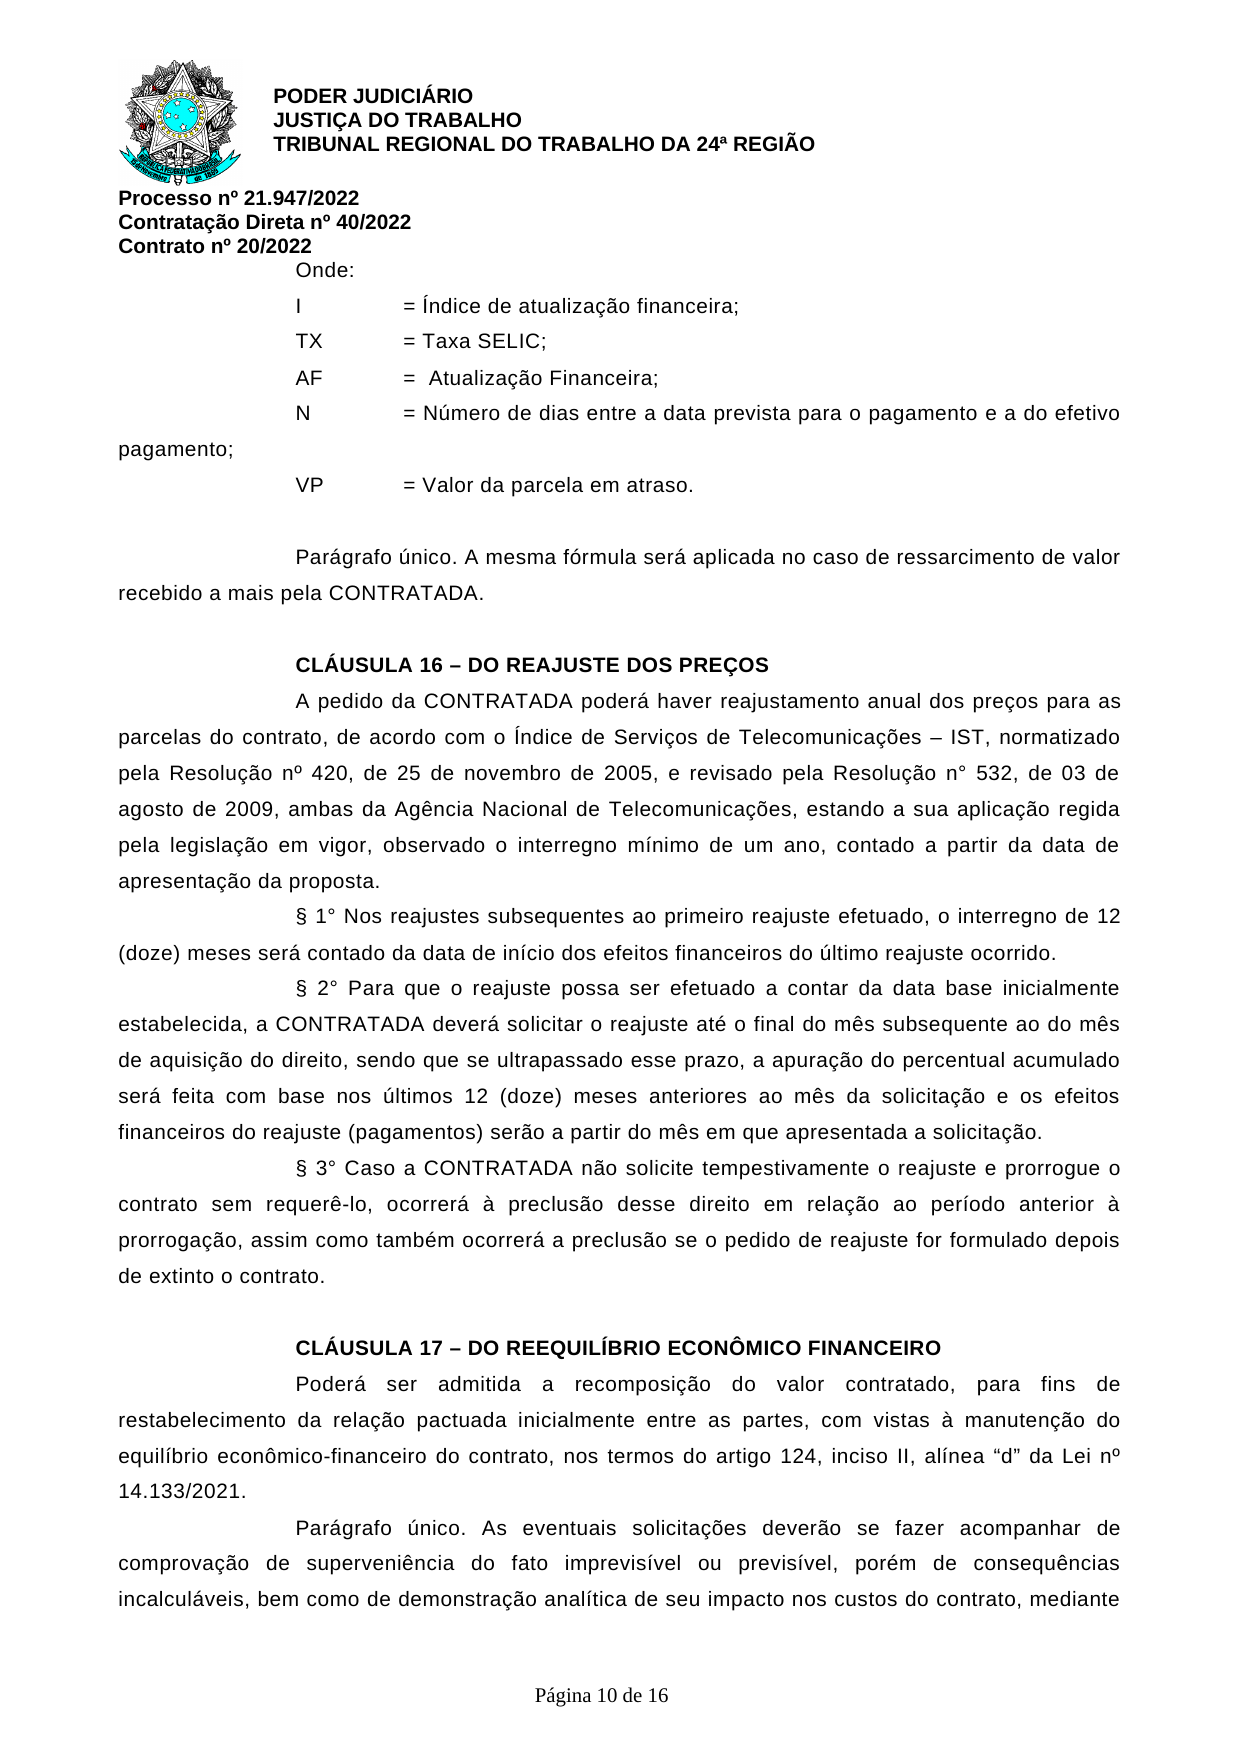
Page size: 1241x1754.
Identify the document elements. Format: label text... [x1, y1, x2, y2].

text N = Número de dias entre a data prevista para o pagamento e a do efetivo pagamento; [118, 401, 1122, 461]
text A pedido da CONTRATADA poderá haver reajustamento anual dos preços para as parcelas do contrato, de acordo com o Índice de Serviços de Telecomunicações – IST, normatizado pela Resolução nº 420, de 25 de novembro de 2005, e revisado pela Resolução n° 532, de 03 de agosto de 2009, ambas da Agência Nacional de Telecomunicações, estando a sua aplicação regida pela legislação em vigor, observado o interregno mínimo de um ano, contado a partir da data de apresentação da proposta. [118, 689, 1122, 892]
text § 3° Caso a CONTRATADA não solicite tempestivamente o reajuste e prorrogue o contrato sem requerê-lo, ocorrerá à preclusão desse direito em relação ao período anterior à prorrogação, assim como também ocorrerá a preclusão se o pedido de reajuste for formulado depois de extinto o contrato. [118, 1156, 1122, 1288]
text Parágrafo único. A mesma fórmula será aplicada no caso de ressarcimento de valor recebido a mais pela CONTRATADA. [118, 545, 1122, 605]
text VP = Valor da parcela em atraso. [118, 473, 1122, 497]
text CLÁUSULA 17 – DO REEQUILÍBRIO ECONÔMICO FINANCEIRO [118, 1336, 1119, 1359]
text AF = Atualização Financeira; [118, 365, 1122, 389]
text CLÁUSULA 16 – DO REAJUSTE DOS PREÇOS [118, 653, 1119, 677]
text Parágrafo único. As eventuais solicitações deverão se fazer acompanhar de comprovação de superveniência do fato imprevisível ou previsível, porém de consequências incalculáveis, bem como de demonstração analítica de seu impacto nos custos do contrato, mediante [118, 1515, 1122, 1611]
text I = Índice de atualização financeira; [118, 293, 1122, 317]
text § 2° Para que o reajuste possa ser efetuado a contar da data base inicialmente estabelecida, a CONTRATADA deverá solicitar o reajuste até o final do mês subsequente ao do mês de aquisição do direito, sendo que se ultrapassado esse prazo, a apuração do percentual acumulado será feita com base nos últimos 12 (doze) meses anteriores ao mês da solicitação e os efeitos financeiros do reajuste (pagamentos) serão a partir do mês em que apresentada a solicitação. [118, 976, 1122, 1144]
text TX = Taxa SELIC; [118, 329, 1122, 353]
picture [118, 59, 243, 186]
text Poderá ser admitida a recomposição do valor contratado, para fins de restabelecimento da relação pactuada inicialmente entre as partes, com vistas à manutenção do equilíbrio econômico-financeiro do contrato, nos termos do artigo 124, inciso II, alínea “d” da Lei nº 14.133/2021. [118, 1372, 1122, 1503]
text Onde: [118, 257, 1122, 281]
text § 1° Nos reajustes subsequentes ao primeiro reajuste efetuado, o interregno de 12 (doze) meses será contado da data de início dos efeitos financeiros do último reajuste ocorrido. [118, 904, 1122, 964]
